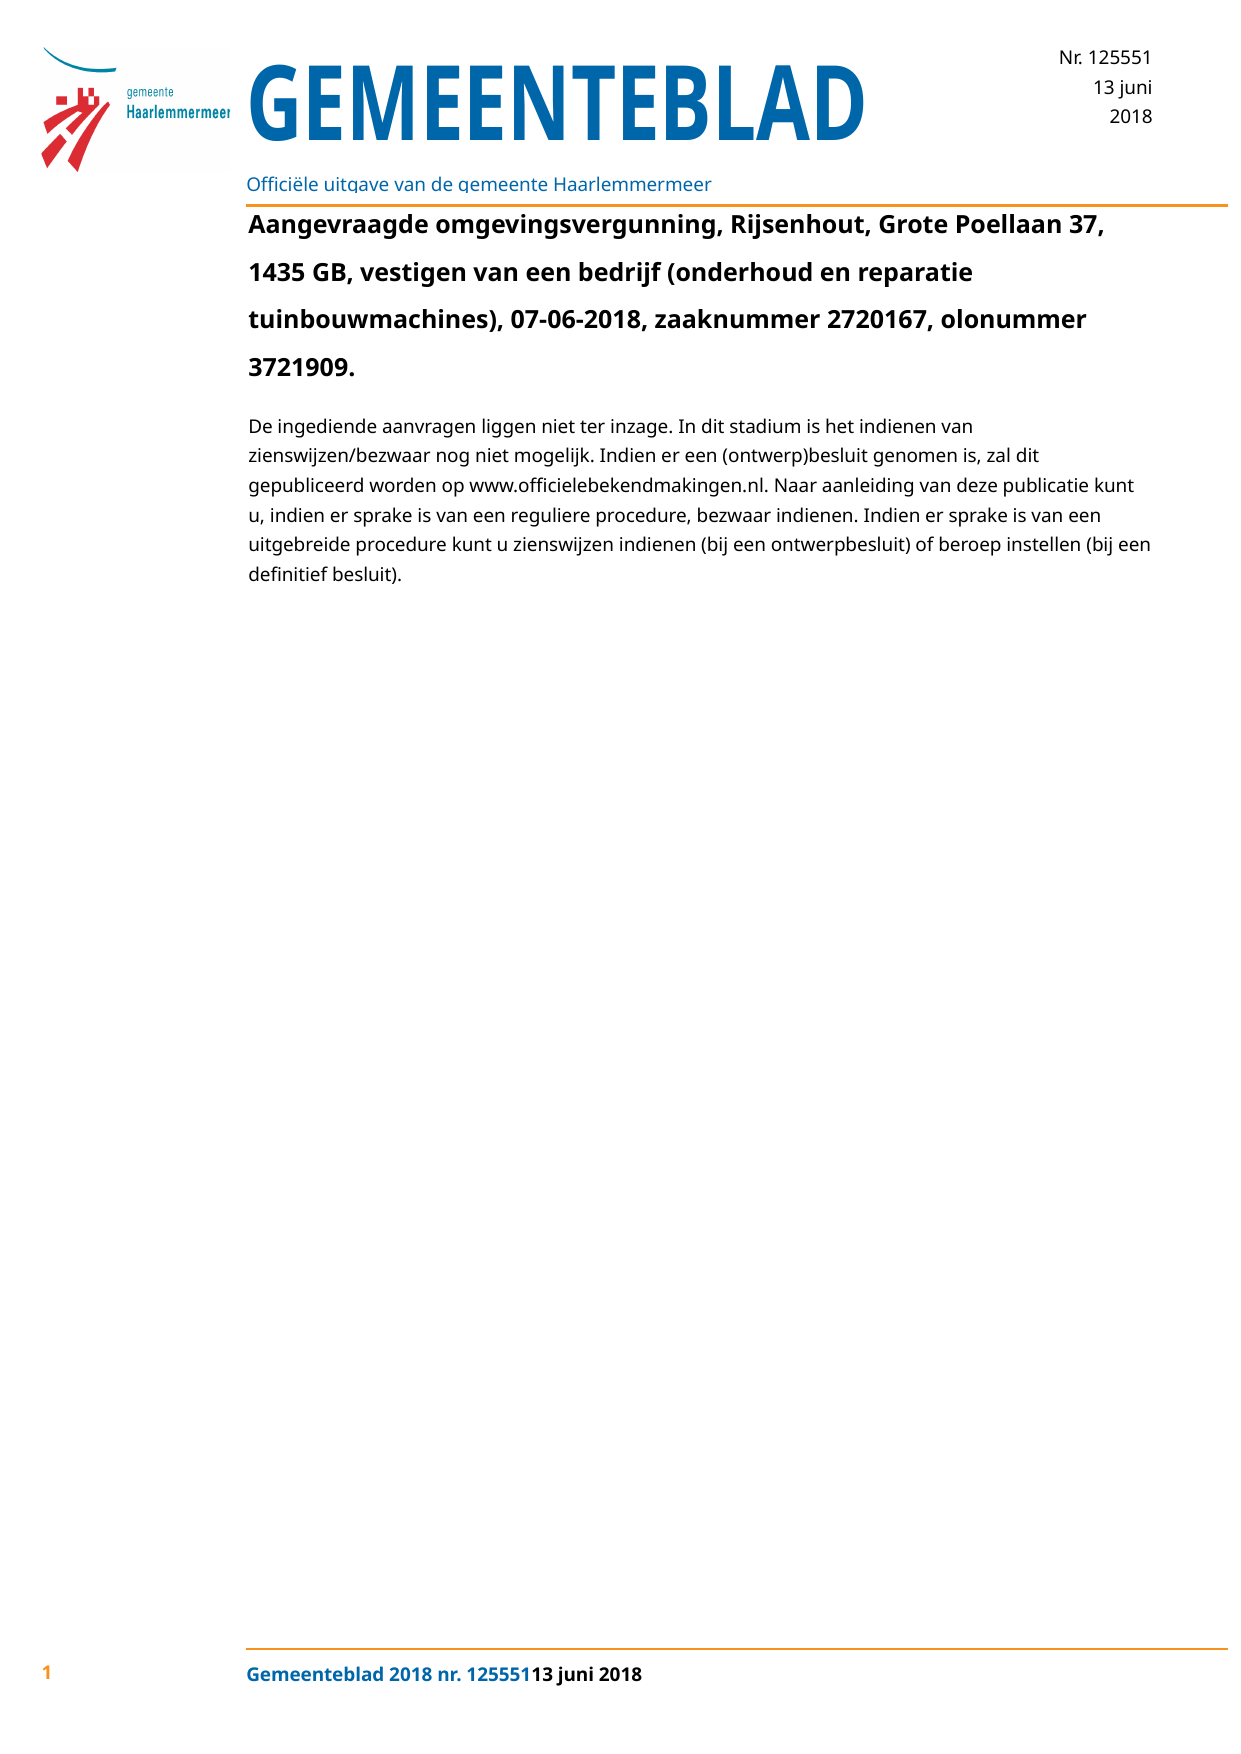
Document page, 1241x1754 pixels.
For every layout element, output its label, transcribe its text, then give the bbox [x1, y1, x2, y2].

picture [41, 47, 231, 172]
text Aangevraagde omgevingsvergunning, Rijsenhout, Grote Poellaan 37, 1435 GB, vestigen van een bedrijf (onderhoud en reparatie tuinbouwmachines), 07-06-2018, zaaknummer 2720167, olonummer 3721909. [248, 207, 1152, 384]
text De ingediende aanvragen liggen niet ter inzage. In dit stadium is het indienen van zienswijzen/bezwaar nog niet mogelijk. Indien er een (ontwerp)besluit genomen is, zal dit gepubliceerd worden op www.officielebekendmakingen.nl. Naar aanleiding van deze publicatie kunt u, indien er sprake is van een reguliere procedure, bezwaar indienen. Indien er sprake is van een uitgebreide procedure kunt u zienswijzen indienen (bij een ontwerpbesluit) of beroep instellen (bij een definitief besluit). [248, 413, 1152, 587]
